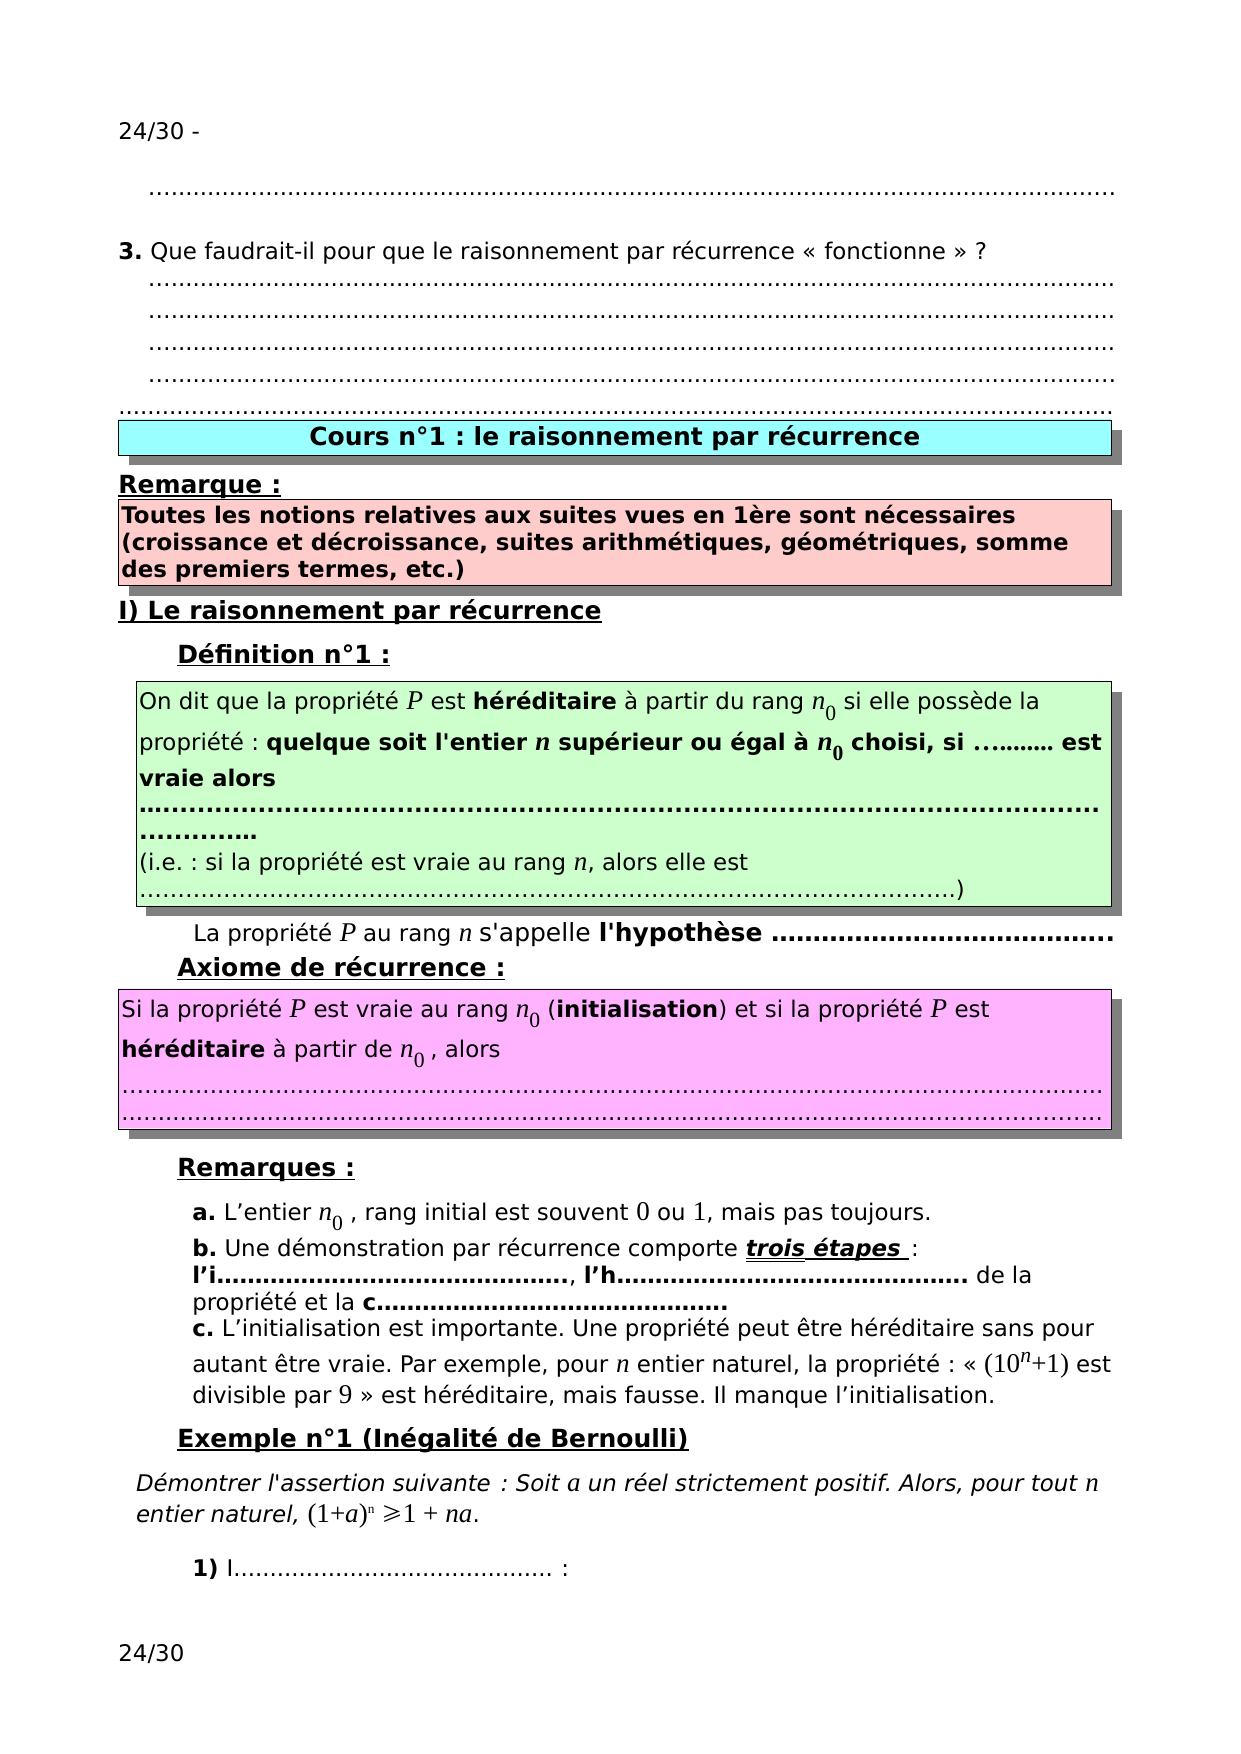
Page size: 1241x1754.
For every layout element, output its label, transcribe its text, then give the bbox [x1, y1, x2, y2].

text a. L’entier n0 , rang initial est souvent 0 ou 1, mais pas toujours. [192, 1195, 1122, 1236]
subtitle Remarque : [118, 470, 1122, 499]
text (i.e. : si la propriété est vraie au rang n, alors elle est ……………………………………………………………………………………………..) [137, 842, 1111, 906]
subtitle Axiome de récurrence : [148, 953, 1122, 983]
subtitle Définition n°1 : [148, 640, 1122, 669]
subtitle I) Le raisonnement par récurrence [118, 596, 1122, 625]
text Si la propriété P est vraie au rang n0 (initialisation) et si la propriété P est héréditaire à partir de n0 , alors …...................................................................................................................................................................................................................................................………………….. [119, 990, 1111, 1128]
text On dit que la propriété P est héréditaire à partir du rang n0 si elle possède la propriété : quelque soit l'entier n supérieur ou égal à n0 choisi, si …........ est vraie alors ….......................................................................................................................… [137, 682, 1111, 842]
text …..................................................................................................................................…...............................................................................................................................… [148, 329, 1122, 387]
subtitle Remarques : [148, 1154, 1122, 1183]
subtitle Cours n°1 : le raisonnement par récurrence [119, 421, 1111, 455]
text ......................................................................................................................................... [118, 393, 1122, 419]
text Démontrer l'assertion suivante : Soit a un réel strictement positif. Alors, pour tout n entier naturel, (1+a)n 1 + na. [136, 1466, 1122, 1528]
text 3. Que faudrait-il pour que le raisonnement par récurrence « fonctionne » ? [118, 238, 1122, 265]
text …..................................................................................................................................….................................................................................................................................. [148, 265, 1122, 323]
text c. L’initialisation est importante. Une propriété peut être héréditaire sans pour autant être vraie. Par exemple, pour n entier naturel, la propriété : « (10n+1) est divisible par 9 » est héréditaire, mais fausse. Il manque l’initialisation. [192, 1316, 1122, 1409]
text 1) I............................................ : [192, 1555, 1122, 1581]
text Toutes les notions relatives aux suites vues en 1ère sont nécessaires (croissance et décroissance, suites arithmétiques, géométriques, somme des premiers termes, etc.) [119, 500, 1111, 585]
text b. Une démonstration par récurrence comporte trois étapes : l’i………………………………………., l’h………………………………………. de la propriété et la c………………………………………. [192, 1236, 1122, 1316]
text …...............................................................................................................................… [148, 174, 1122, 201]
text La propriété P au rang n s'appelle l'hypothèse ………………………………….. [118, 916, 1122, 948]
subtitle Exemple n°1 (Inégalité de Bernoulli) [148, 1424, 1122, 1453]
